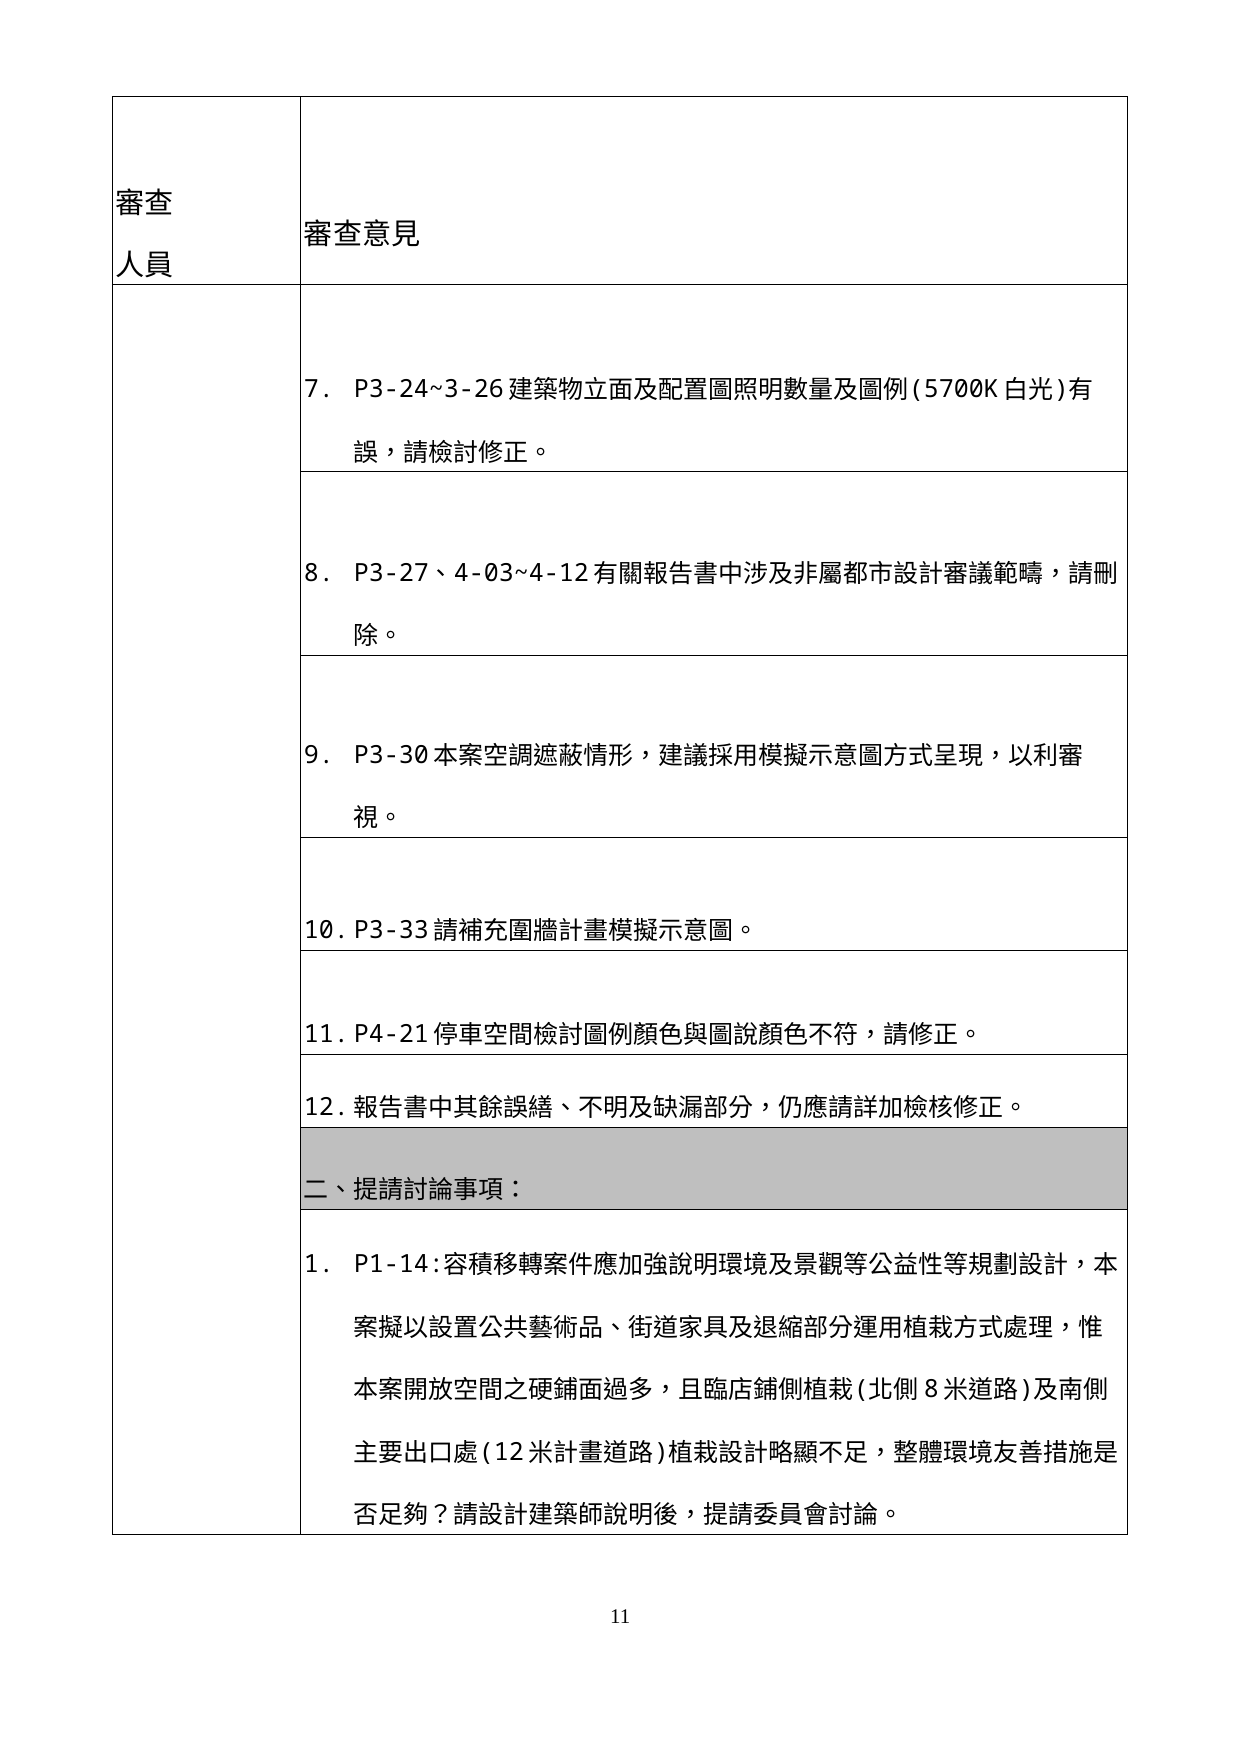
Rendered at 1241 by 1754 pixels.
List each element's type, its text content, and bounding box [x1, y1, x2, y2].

table_cell 二、提請討論事項： [301, 1128, 1127, 1209]
table_cell P3-24~3-26建築物立面及配置圖照明數量及圖例(5700K白光)有誤，請檢討修正。 [301, 285, 1127, 471]
table_cell P3-27、4-03~4-12有關報告書中涉及非屬都市設計審議範疇，請刪除。 [301, 472, 1127, 654]
table_cell P4-21停車空間檢討圖例顏色與圖說顏色不符，請修正。 [301, 951, 1127, 1054]
table_cell 報告書中其餘誤繕、不明及缺漏部分，仍應請詳加檢核修正。 [301, 1055, 1127, 1127]
table_cell P3-30本案空調遮蔽情形，建議採用模擬示意圖方式呈現，以利審視。 [301, 656, 1127, 837]
table_cell P3-33請補充圍牆計畫模擬示意圖。 [301, 838, 1127, 950]
table_cell P1-14:容積移轉案件應加強說明環境及景觀等公益性等規劃設計，本案擬以設置公共藝術品、街道家具及退縮部分運用植栽方式處理，惟本案開放空間之硬鋪面過多，且臨店鋪側植栽(北側8米道路)及南側主要出口處(12米計畫道路)植栽設計略顯不足，整體環境友善措施是否足夠？請設計建築師說明後，提請委員會討論。 [301, 1210, 1127, 1534]
table_header 審查意見 [301, 97, 1127, 284]
table_header 審查 人員 [113, 97, 300, 284]
table_cell [113, 285, 300, 1534]
